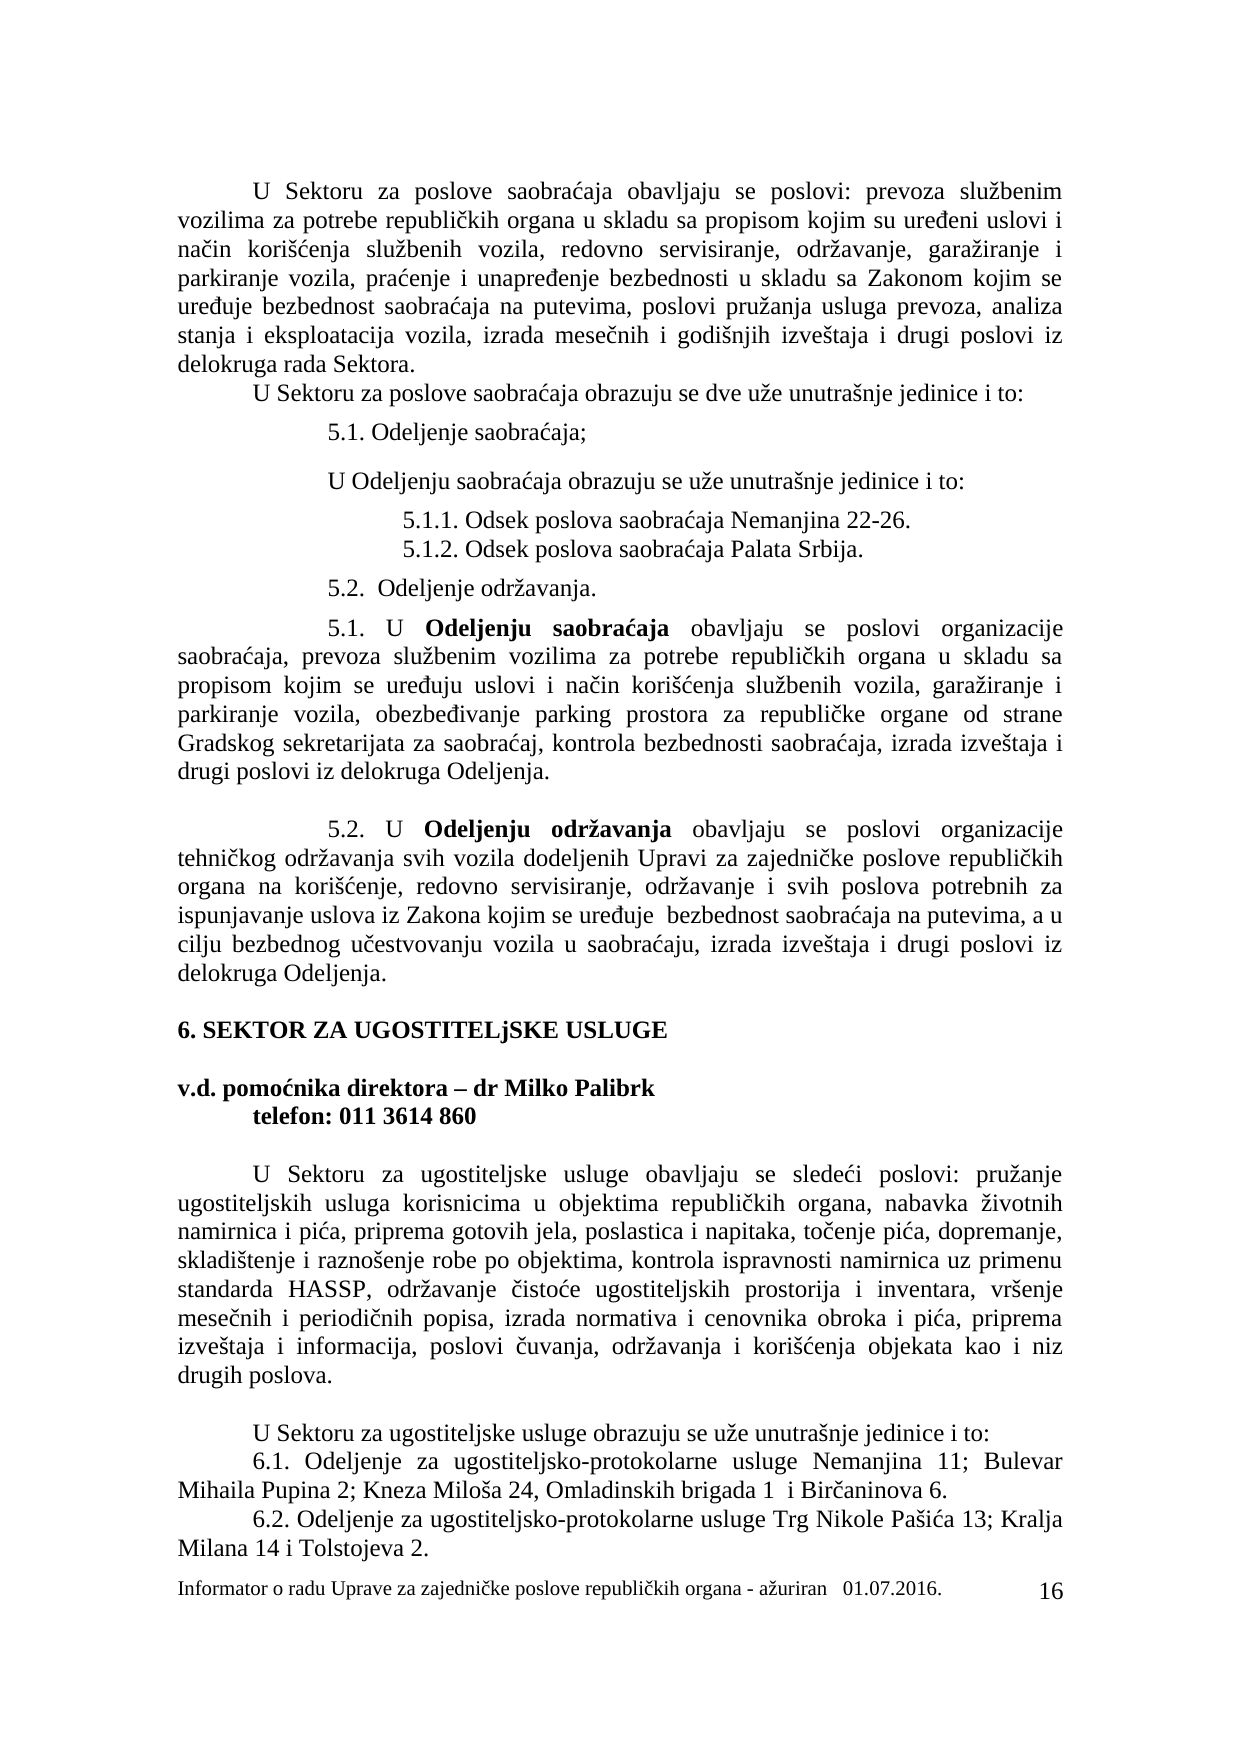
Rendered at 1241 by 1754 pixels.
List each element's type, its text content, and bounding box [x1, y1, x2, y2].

text U Sektoru za ugostitelјske usluge obrazuju se uže unutrašnje jedinice i to: [177, 1418, 1063, 1446]
text 5.1.1. Odsek poslova saobraćaja Nemanjina 22-26. [177, 506, 1063, 534]
text U Odelјenju saobraćaja obrazuju se uže unutrašnje jedinice i to: [252, 466, 1063, 495]
text U Sektoru za poslove saobraćaja obrazuju se dve uže unutrašnje jedinice i to: [177, 378, 1063, 406]
text 6.1. Odelјenje za ugostitelјsko-protokolarne usluge Nemanjina 11; Bulevar Mihaila Pupina 2; Kneza Miloša 24, Omladinskih brigada 1 i Birčaninova 6. [177, 1446, 1063, 1504]
text 5.2. U Odelјenju održavanja obavlјaju se poslovi organizacije tehničkog održavanja svih vozila dodelјenih Upravi za zajedničke poslove republičkih organa na korišćenje, redovno servisiranje, održavanje i svih poslova potrebnih za ispunjavanje uslova iz Zakona kojim se uređuje bezbednost saobraćaja na putevima, a u cilјu bezbednog učestvovanju vozila u saobraćaju, izrada izveštaja i drugi poslovi iz delokruga Odelјenja. [177, 814, 1063, 986]
text 5.1. Odelјenje saobraćaja; [252, 417, 1063, 446]
text U Sektoru za poslove saobraćaja obavlјaju se poslovi: prevoza službenim vozilima za potrebe republičkih organa u skladu sa propisom kojim su uređeni uslovi i način korišćenja službenih vozila, redovno servisiranje, održavanje, garažiranje i parkiranje vozila, praćenje i unapređenje bezbednosti u skladu sa Zakonom kojim se uređuje bezbednost saobraćaja na putevima, poslovi pružanja usluga prevoza, analiza stanja i eksploatacija vozila, izrada mesečnih i godišnjih izveštaja i drugi poslovi iz delokruga rada Sektora. [177, 176, 1063, 378]
text U Sektoru za ugostitelјske usluge obavlјaju se sledeći poslovi: pružanje ugostitelјskih usluga korisnicima u objektima republičkih organa, nabavka životnih namirnica i pića, priprema gotovih jela, poslastica i napitaka, točenje pića, dopremanje, skladištenje i raznošenje robe po objektima, kontrola ispravnosti namirnica uz primenu standarda HASSP, održavanje čistoće ugostitelјskih prostorija i inventara, vršenje mesečnih i periodičnih popisa, izrada normativa i cenovnika obroka i pića, priprema izveštaja i informacija, poslovi čuvanja, održavanja i korišćenja objekata kao i niz drugih poslova. [177, 1159, 1063, 1389]
text 5.1.2. Odsek poslova saobraćaja Palata Srbija. [177, 534, 1063, 563]
text 6. SEKTOR ZA UGOSTITELjSKE USLUGE [177, 1015, 1063, 1044]
text 5.1. U Odelјenju saobraćaja obavlјaju se poslovi organizacije saobraćaja, prevoza službenim vozilima za potrebe republičkih organa u skladu sa propisom kojim se uređuju uslovi i način korišćenja službenih vozila, garažiranje i parkiranje vozila, obezbeđivanje parking prostora za republičke organe od strane Gradskog sekretarijata za saobraćaj, kontrola bezbednosti saobraćaja, izrada izveštaja i drugi poslovi iz delokruga Odelјenja. [177, 613, 1063, 785]
text 6.2. Odelјenje za ugostitelјsko-protokolarne usluge Trg Nikole Pašića 13; Kralјa Milana 14 i Tolstojeva 2. [177, 1504, 1063, 1561]
text telefon: 011 3614 860 [177, 1101, 1063, 1130]
text v.d. pomoćnika direktora – dr Milko Palibrk [177, 1073, 1063, 1101]
text 5.2. Odelјenje održavanja. [252, 573, 1063, 602]
